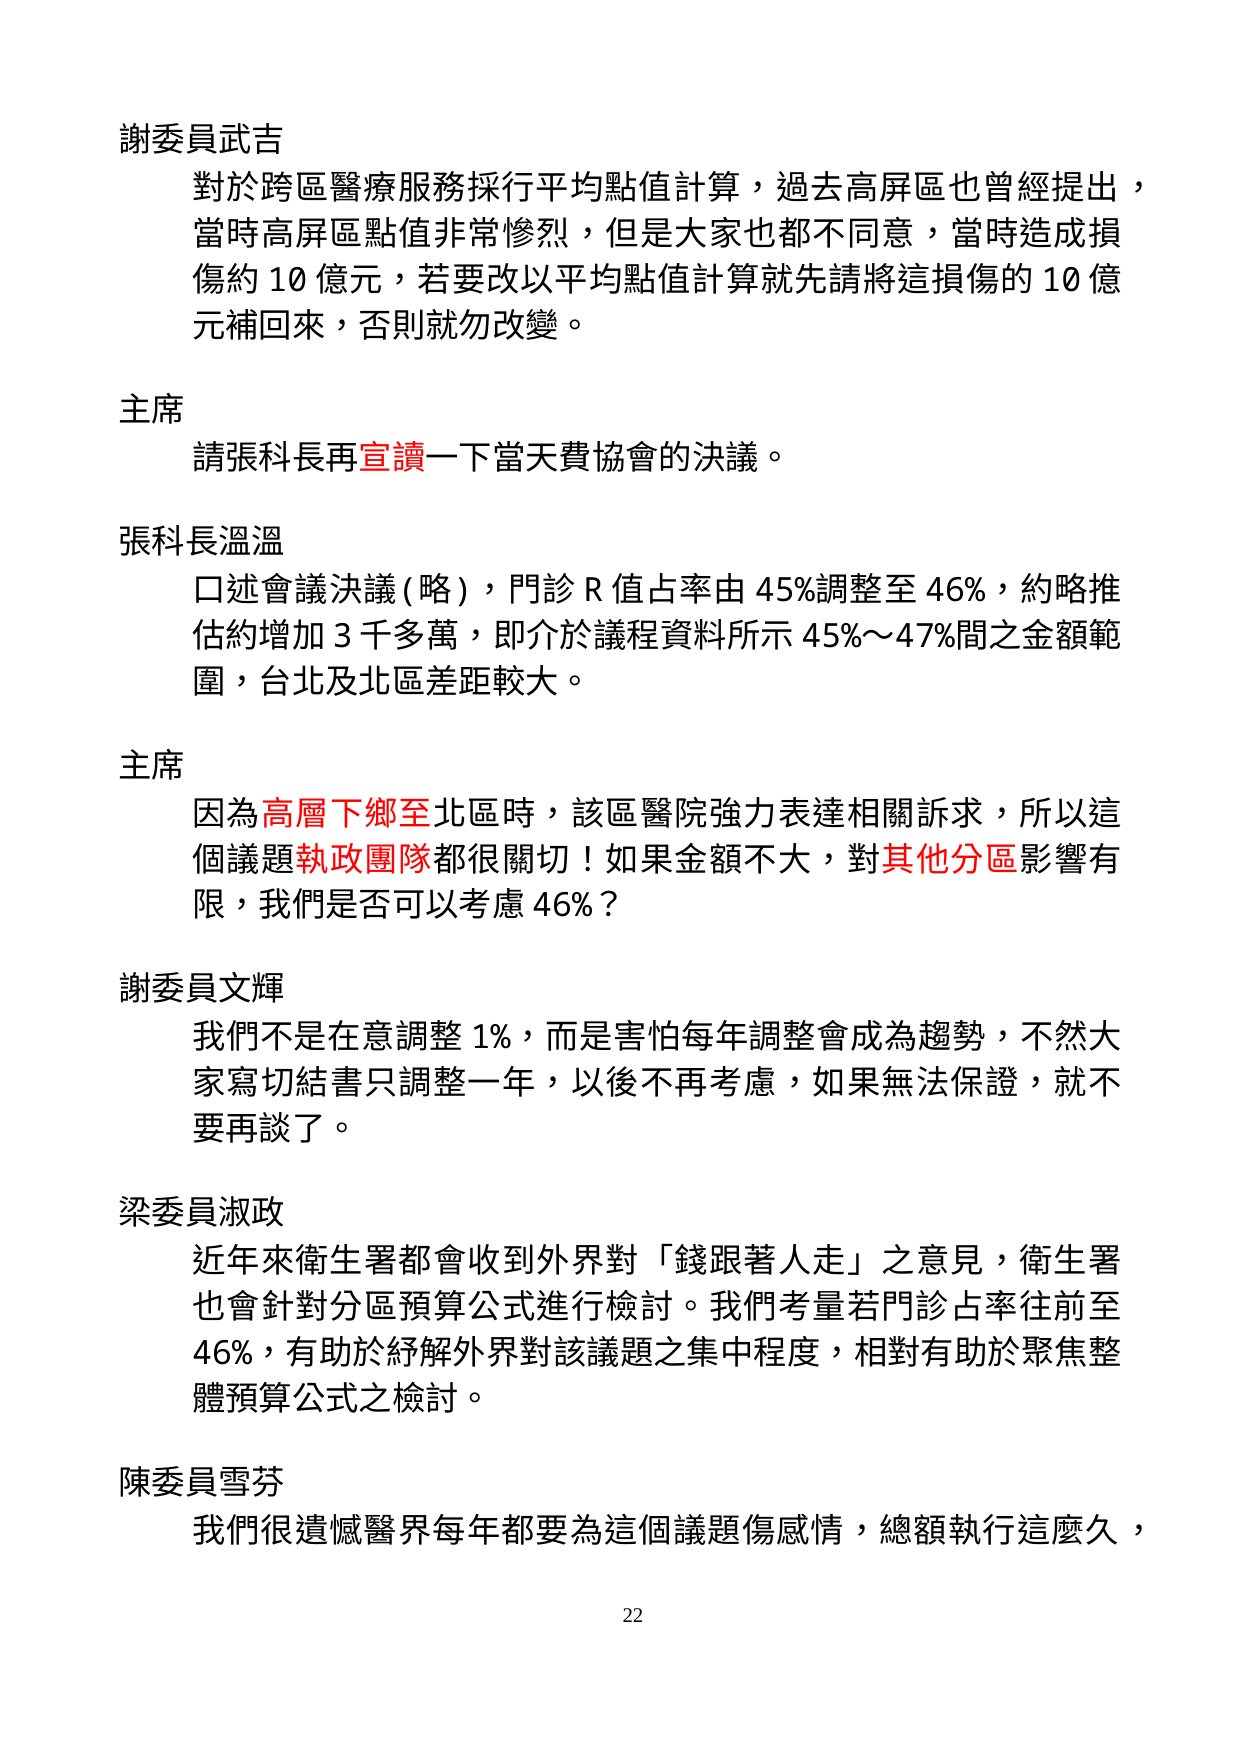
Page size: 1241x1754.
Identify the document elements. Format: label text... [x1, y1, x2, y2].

text 陳委員雪芬 [118, 1438, 1122, 1501]
text 主席 [118, 721, 1122, 783]
text 主席 [118, 365, 1122, 428]
text 對於跨區醫療服務採行平均點值計算，過去高屏區也曾經提出，當時高屏區點值非常慘烈，但是大家也都不同意，當時造成損傷約10億元，若要改以平均點值計算就先請將這損傷的10億元補回來，否則就勿改變。 [192, 163, 1122, 346]
text 我們不是在意調整1%，而是害怕每年調整會成為趨勢，不然大家寫切結書只調整一年，以後不再考慮，如果無法保證，就不要再談了。 [192, 1012, 1122, 1150]
text 謝委員武吉 [118, 96, 1122, 158]
text 因為高層下鄉至北區時，該區醫院強力表達相關訴求，所以這個議題執政團隊都很關切！如果金額不大，對其他分區影響有限，我們是否可以考慮46%？ [192, 788, 1122, 926]
text 梁委員淑政 [118, 1168, 1122, 1231]
text 謝委員文輝 [118, 945, 1122, 1007]
text 口述會議決議(略)，門診R值占率由45%調整至46%，約略推估約增加3千多萬，即介於議程資料所示45%～47%間之金額範圍，台北及北區差距較大。 [192, 565, 1122, 702]
text 我們很遺憾醫界每年都要為這個議題傷感情，總額執行這麼久，衛生署早應該就分區預算分配進行檢討，我是不能認同「如果前進至46%」的妥協，這樣無助於公式的整體檢討。最近衛生署委託醫院進行或徵詢醫界實務看法，如果決策貼近實務面，我們是可以接受！本議題不要在有問題公式計算下，每年1%或2%在微幅調整，應該要討論合理的分區預算公式，包含門、住合併結算，產生住院點值低於門診等問題，醫界的問題才能整體解決。否則，台北分區每年都要吐錢給其他分區，根本沒人幫我們主張或解決這些問題，要講到哀怨史，台北區還有很多啦！ [192, 1506, 1122, 1551]
text 近年來衛生署都會收到外界對「錢跟著人走」之意見，衛生署也會針對分區預算公式進行檢討。我們考量若門診占率往前至46%，有助於紓解外界對該議題之集中程度，相對有助於聚焦整體預算公式之檢討。 [192, 1236, 1122, 1419]
text 張科長溫溫 [118, 497, 1122, 560]
text 請張科長再宣讀一下當天費協會的決議。 [192, 433, 1122, 478]
